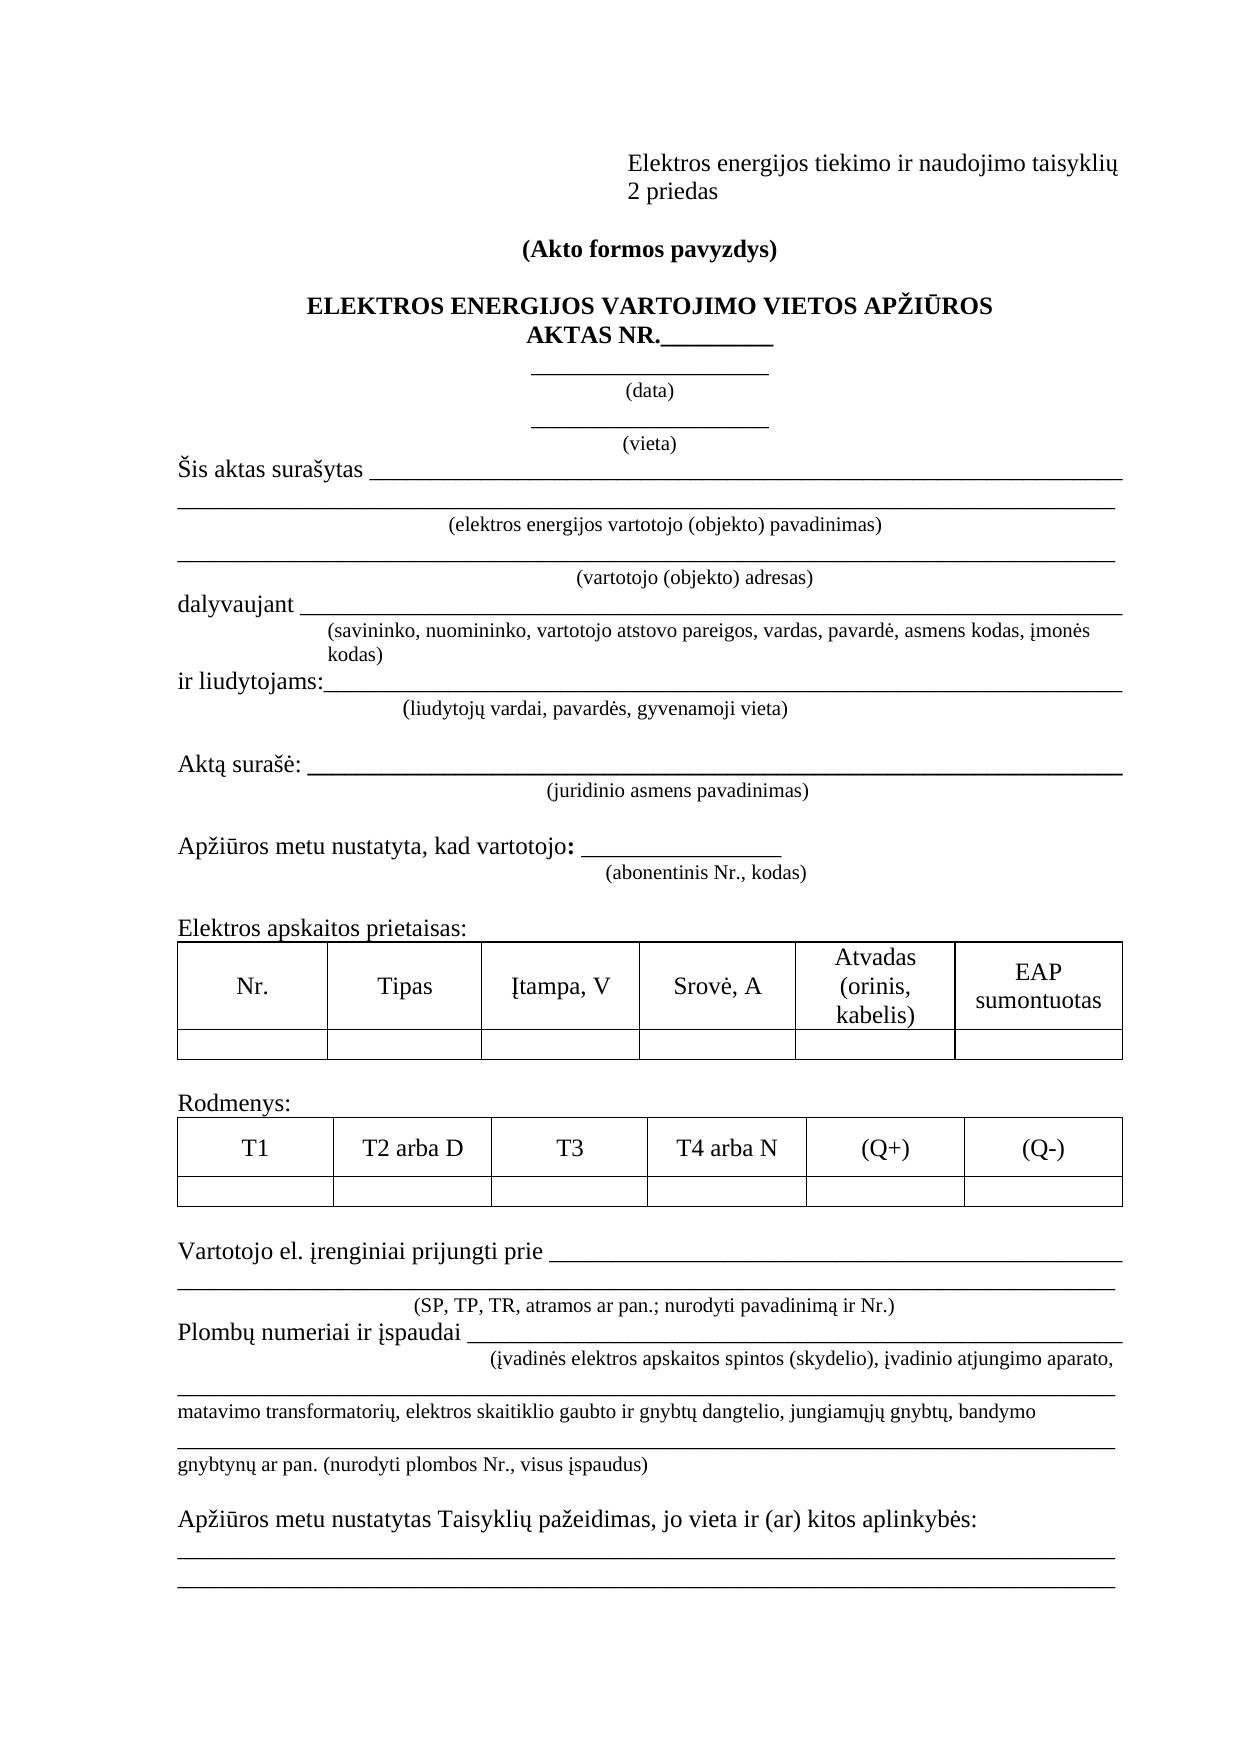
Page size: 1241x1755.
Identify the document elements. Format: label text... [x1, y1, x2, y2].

table_cell [807, 1177, 964, 1206]
table_cell [178, 1177, 333, 1206]
table_header T4 arba N [648, 1118, 806, 1176]
text (Akto formos pavyzdys) [177, 234, 1122, 263]
text (SP, TP, TR, atramos ar pan.; nurodyti pavadinimą ir Nr.) [177, 1293, 1122, 1317]
text Šis aktas surašytas [177, 454, 1122, 483]
text Elektros energijos tiekimo ir naudojimo taisyklių [627, 148, 1122, 176]
text ___________________________________________________________________________ [177, 483, 1122, 512]
text ir liudytojams: [177, 666, 1122, 694]
text ELEKTROS ENERGIJOS VARTOJIMO VIETOS APŽIŪROS [177, 291, 1122, 320]
text Elektros apskaitos prietaisas: [177, 913, 1122, 941]
text Apžiūros metu nustatyta, kad vartotojo: ________________ [177, 831, 1122, 860]
text (abonentinis Nr., kodas) [177, 860, 1122, 884]
table_header (Q+) [807, 1118, 964, 1176]
table_cell [796, 1030, 954, 1058]
text ___________________________________________________________________________ [177, 1370, 1122, 1399]
text dalyvaujant [177, 589, 1122, 618]
text (data) [177, 378, 1122, 402]
table_cell [334, 1177, 491, 1206]
text (vieta) [177, 430, 1122, 454]
text Plombų numeriai ir įspaudai [177, 1317, 1122, 1346]
table_header T3 [492, 1118, 647, 1176]
text ___________________________________________________________________________ [177, 536, 1122, 565]
table_cell [328, 1030, 481, 1058]
text (savininko, nuomininko, vartotojo atstovo pareigos, vardas, pavardė, asmens kodas, įmonės kodas) [327, 618, 1122, 666]
text (liudytojų vardai, pavardės, gyvenamoji vieta) [327, 694, 1122, 721]
text Rodmenys: [177, 1088, 1122, 1117]
text ___________________ [177, 402, 1122, 430]
text ___________________ [177, 349, 1122, 378]
text matavimo transformatorių, elektros skaitiklio gaubto ir gnybtų dangtelio, jungiamųjų gnybtų, bandymo [177, 1399, 1122, 1423]
table_cell [492, 1177, 647, 1206]
text ___________________________________________________________________________ [177, 1264, 1122, 1293]
table_header T2 arba D [334, 1118, 491, 1176]
table_header Srovė, A [640, 943, 795, 1029]
text AKTAS NR._________ [177, 320, 1122, 349]
text ___________________________________________________________________________ [177, 1562, 1122, 1591]
text (juridinio asmens pavadinimas) [177, 778, 1122, 802]
table_header Nr. [178, 943, 327, 1029]
table_cell [482, 1030, 639, 1058]
text 2 priedas [552, 176, 1122, 205]
text (elektros energijos vartotojo (objekto) pavadinimas) [177, 512, 1122, 536]
table_header Tipas [328, 943, 481, 1029]
text Aktą surašė: [177, 749, 1122, 778]
table_header EAP sumontuotas [956, 943, 1122, 1029]
table_cell [178, 1030, 327, 1058]
table_header Atvadas (orinis, kabelis) [796, 943, 954, 1029]
table_cell [648, 1177, 806, 1206]
text ___________________________________________________________________________ [177, 1423, 1122, 1452]
text Apžiūros metu nustatytas Taisyklių pažeidimas, jo vieta ir (ar) kitos aplinkybės: [177, 1504, 1122, 1533]
text ___________________________________________________________________________ [177, 1533, 1122, 1562]
table_cell [640, 1030, 795, 1058]
text Vartotojo el. įrenginiai prijungti prie [177, 1236, 1122, 1264]
table_header (Q-) [965, 1118, 1122, 1176]
table_header Įtampa, V [482, 943, 639, 1029]
text gnybtynų ar pan. (nurodyti plombos Nr., visus įspaudus) [177, 1452, 1122, 1476]
table_cell [956, 1030, 1122, 1058]
text (įvadinės elektros apskaitos spintos (skydelio), įvadinio atjungimo aparato, [490, 1346, 1122, 1370]
text (vartotojo (objekto) adresas) [177, 565, 1122, 589]
table_header T1 [178, 1118, 333, 1176]
table_cell [965, 1177, 1122, 1206]
